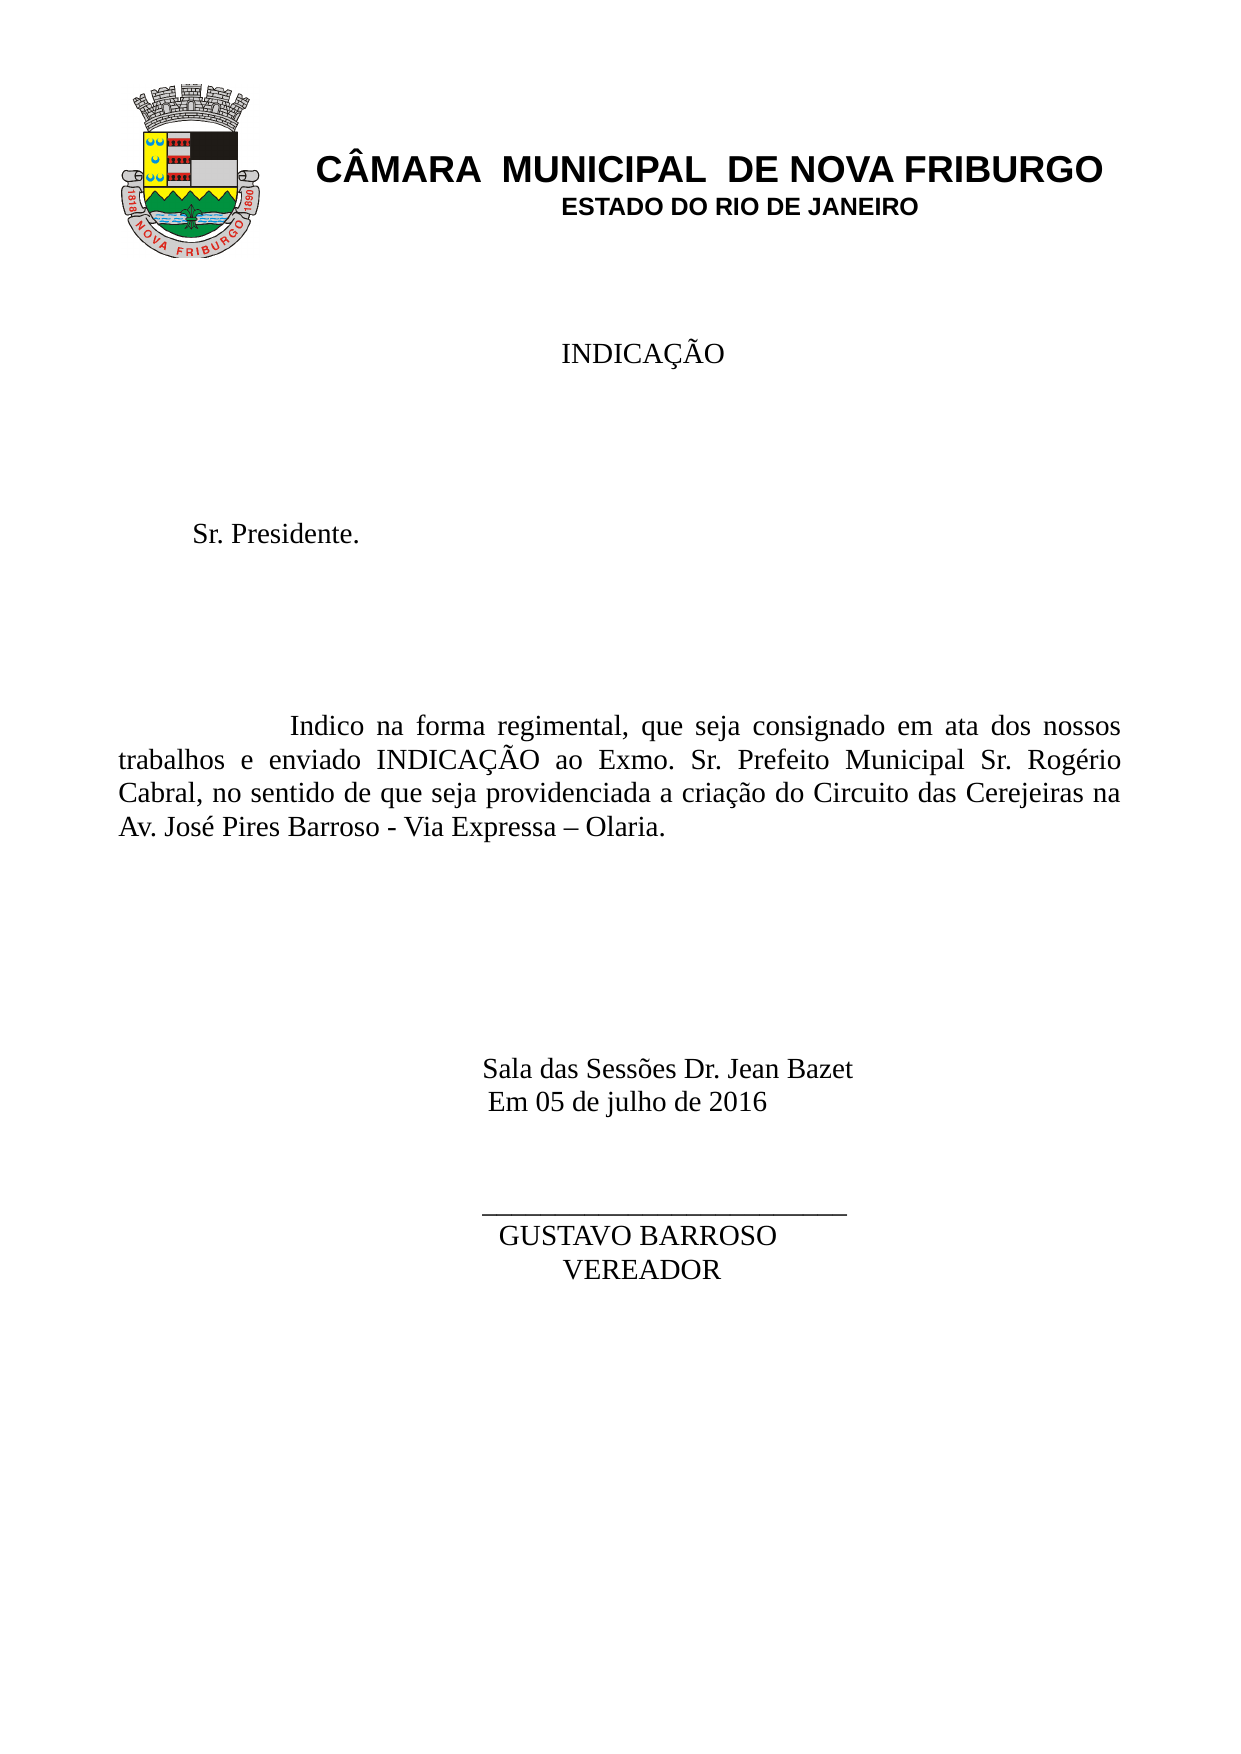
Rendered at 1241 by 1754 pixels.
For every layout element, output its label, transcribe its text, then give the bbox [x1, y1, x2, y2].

text _________________________ [118, 1185, 1122, 1218]
text VEREADOR [118, 1252, 1122, 1286]
text Sr. Presidente. [118, 516, 1122, 549]
text Indico na forma regimental, que seja consignado em ata dos nossos trabalhos e enviado INDICAÇÃO ao Exmo. Sr. Prefeito Municipal Sr. Rogério Cabral, no sentido de que seja providenciada a criação do Circuito das Cerejeiras na Av. José Pires Barroso - Via Expressa – Olaria. [118, 708, 1122, 843]
text CÂMARA MUNICIPAL DE NOVA FRIBURGO [262, 147, 1122, 192]
text Sala das Sessões Dr. Jean Bazet [118, 1051, 1122, 1084]
text INDICAÇÃO [118, 336, 1122, 370]
text Em 05 de julho de 2016 [118, 1084, 1122, 1118]
text GUSTAVO BARROSO [118, 1218, 1122, 1252]
text ESTADO DO RIO DE JANEIRO [262, 192, 1122, 221]
